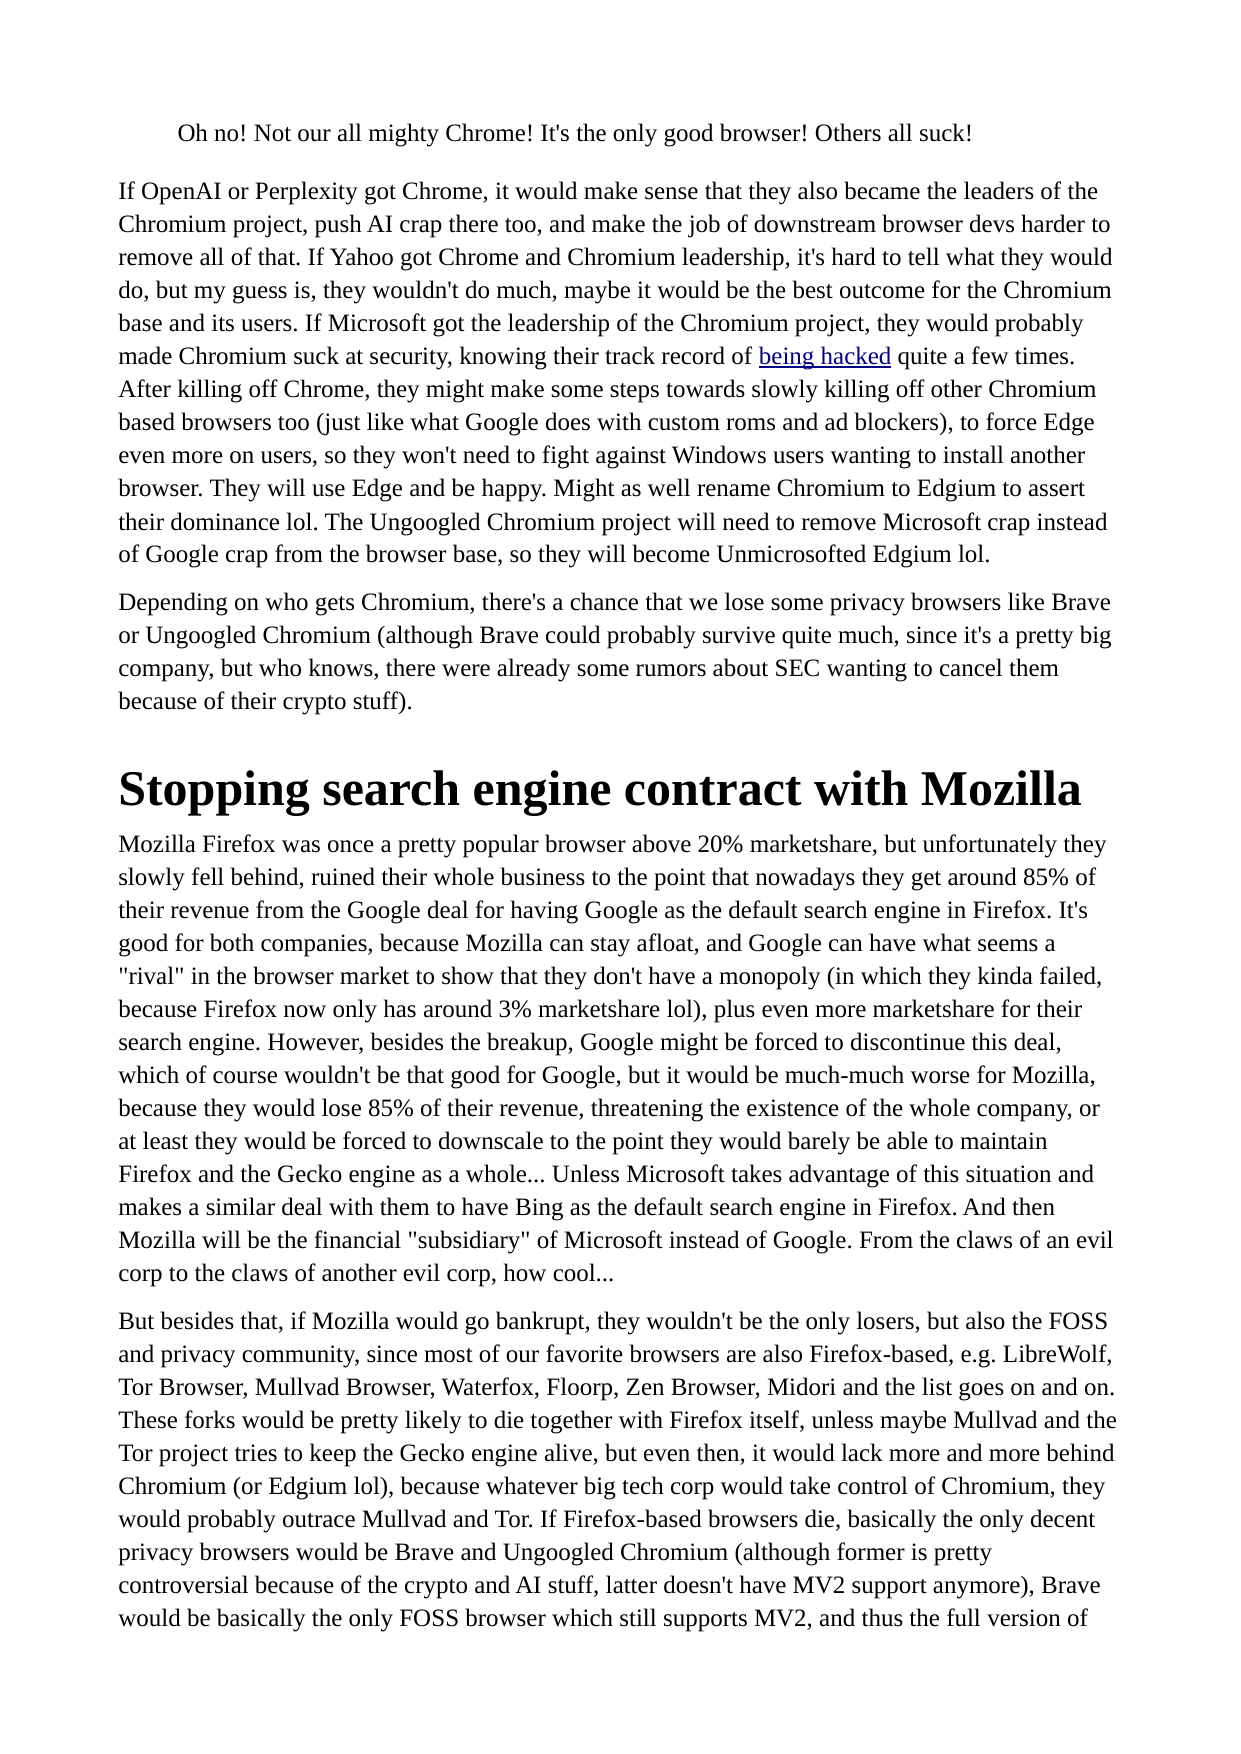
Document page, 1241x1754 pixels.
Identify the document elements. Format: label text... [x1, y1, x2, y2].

text Mozilla Firefox was once a pretty popular browser above 20% marketshare, but unfortunately they slowly fell behind, ruined their whole business to the point that nowadays they get around 85% of their revenue from the Google deal for having Google as the default search engine in Firefox. It's good for both companies, because Mozilla can stay afloat, and Google can have what seems a "rival" in the browser market to show that they don't have a monopoly (in which they kinda failed, because Firefox now only has around 3% marketshare lol), plus even more marketshare for their search engine. However, besides the breakup, Google might be forced to discontinue this deal, which of course wouldn't be that good for Google, but it would be much-much worse for Mozilla, because they would lose 85% of their revenue, threatening the existence of the whole company, or at least they would be forced to downscale to the point they would barely be able to maintain Firefox and the Gecko engine as a whole... Unless Microsoft takes advantage of this situation and makes a similar deal with them to have Bing as the default search engine in Firefox. And then Mozilla will be the financial "subsidiary" of Microsoft instead of Google. From the claws of an evil corp to the claws of another evil corp, how cool... [118, 829, 1122, 1287]
text If OpenAI or Perplexity got Chrome, it would make sense that they also became the leaders of the Chromium project, push AI crap there too, and make the job of downstream browser devs harder to remove all of that. If Yahoo got Chrome and Chromium leadership, it's hard to tell what they would do, but my guess is, they wouldn't do much, maybe it would be the best outcome for the Chromium base and its users. If Microsoft got the leadership of the Chromium project, they would probably made Chromium suck at security, knowing their track record of being hacked quite a few times. After killing off Chrome, they might make some steps towards slowly killing off other Chromium based browsers too (just like what Google does with custom roms and ad blockers), to force Edge even more on users, so they won't need to fight against Windows users wanting to install another browser. They will use Edge and be happy. Might as well rename Chromium to Edgium to assert their dominance lol. The Ungoogled Chromium project will need to remove Microsoft crap instead of Google crap from the browser base, so they will become Unmicrosofted Edgium lol. [118, 176, 1122, 568]
subtitle Stopping search engine contract with Mozilla [118, 759, 1122, 816]
text Oh no! Not our all mighty Chrome! It's the only good browser! Others all suck! [177, 118, 1063, 147]
text Depending on who gets Chromium, there's a chance that we lose some privacy browsers like Brave or Ungoogled Chromium (although Brave could probably survive quite much, since it's a pretty big company, but who knows, there were already some rumors about SEC wanting to cancel them because of their crypto stuff). [118, 587, 1122, 715]
text But besides that, if Mozilla would go bankrupt, they wouldn't be the only losers, but also the FOSS and privacy community, since most of our favorite browsers are also Firefox-based, e.g. LibreWolf, Tor Browser, Mullvad Browser, Waterfox, Floorp, Zen Browser, Midori and the list goes on and on. These forks would be pretty likely to die together with Firefox itself, unless maybe Mullvad and the Tor project tries to keep the Gecko engine alive, but even then, it would lack more and more behind Chromium (or Edgium lol), because whatever big tech corp would take control of Chromium, they would probably outrace Mullvad and Tor. If Firefox-based browsers die, basically the only decent privacy browsers would be Brave and Ungoogled Chromium (although former is pretty controversial because of the crypto and AI stuff, latter doesn't have MV2 support anymore), Brave would be basically the only FOSS browser which still supports MV2, and thus the full version of [118, 1306, 1122, 1632]
